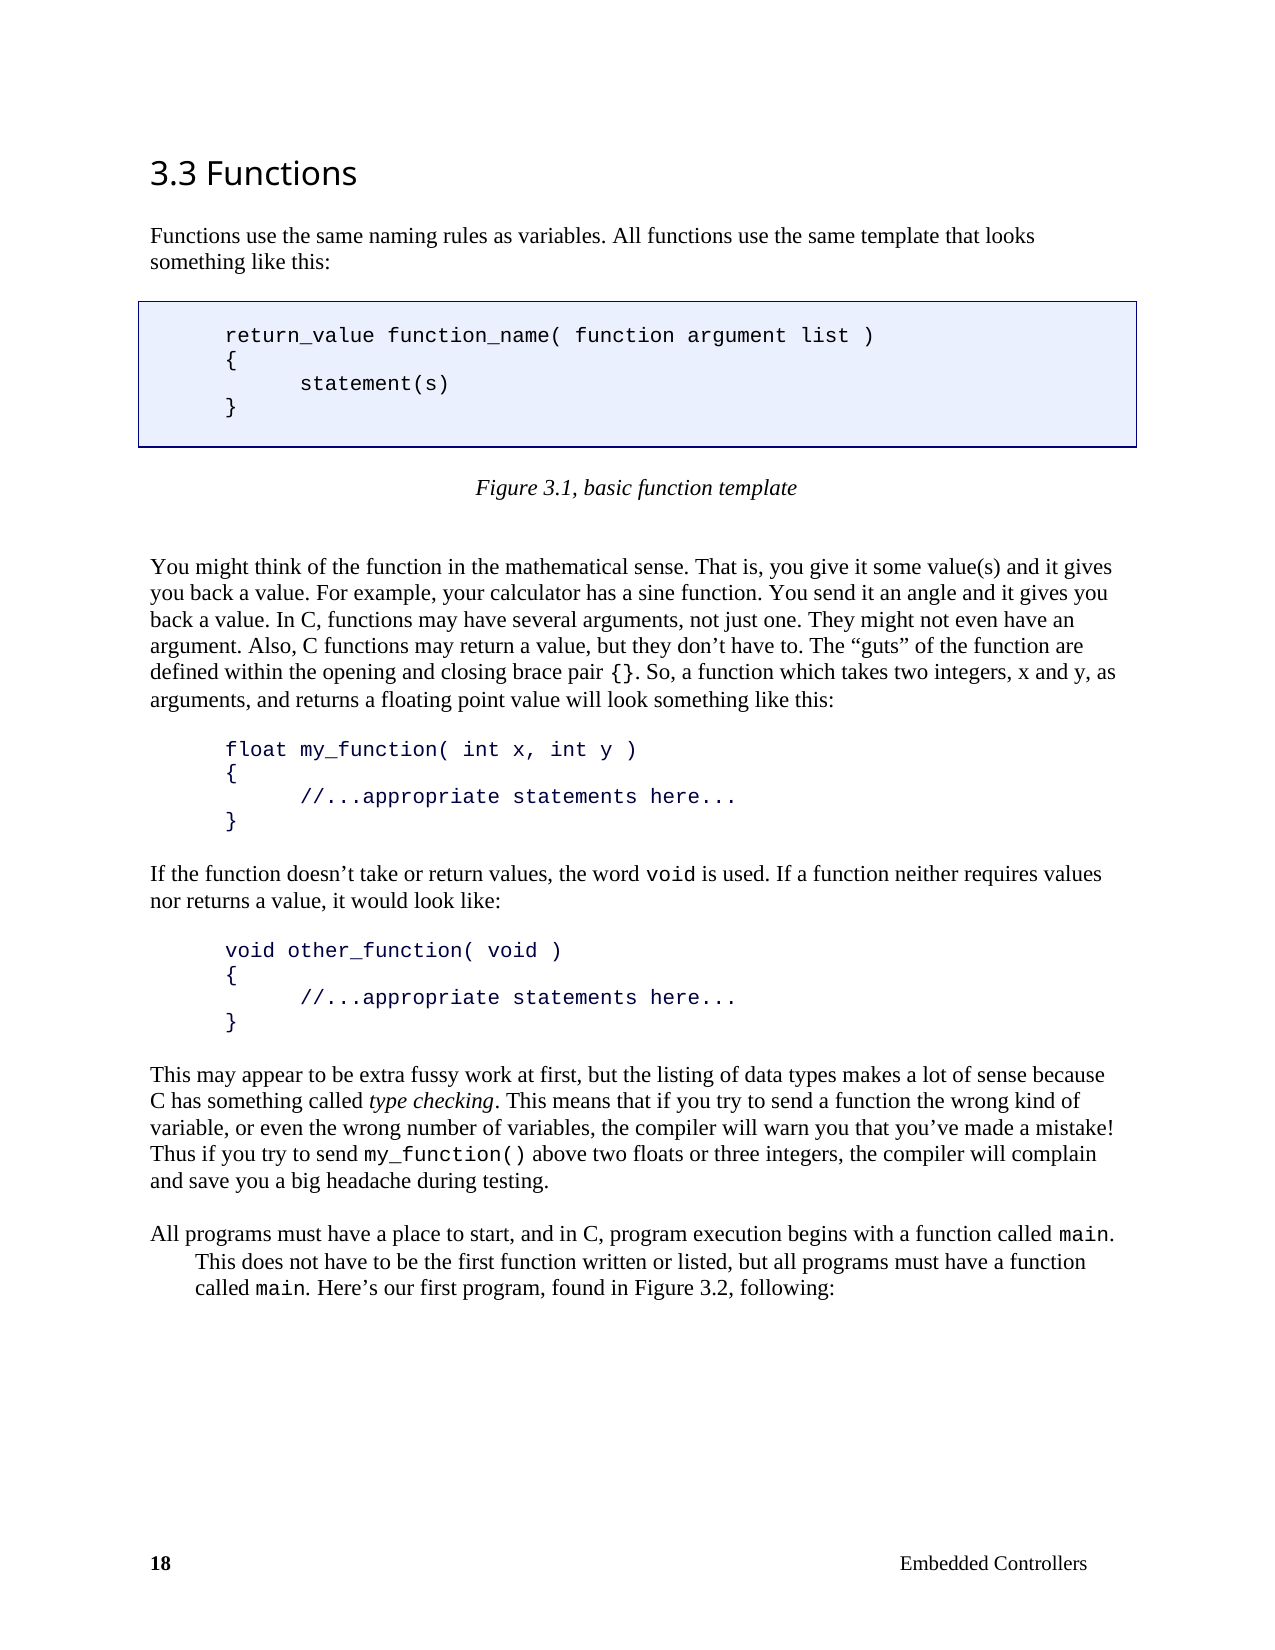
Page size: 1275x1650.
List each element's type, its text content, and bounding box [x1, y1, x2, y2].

text Functions use the same naming rules as variables. All functions use the same template that looks something like this: [150, 222, 1125, 274]
text { [225, 762, 1125, 786]
text { [225, 963, 1125, 987]
subtitle All programs must have a place to start, and in C, program execution begins with a function called main. This does not have to be the first function written or listed, but all programs must have a function called main. Here’s our first program, found in Figure 3.2, following: [150, 1220, 1125, 1302]
text Figure 3.1, basic function template [150, 474, 1125, 500]
text If the function doesn’t take or return values, the word void is used. If a function neither requires values nor returns a value, it would look like: [150, 859, 1125, 913]
text //...appropriate statements here... [225, 987, 1125, 1011]
text } [225, 1011, 1125, 1034]
text //...appropriate statements here... [225, 786, 1125, 809]
text void other_function( void ) [225, 940, 1125, 963]
subtitle 3.3 Functions [150, 150, 1125, 195]
table_header return_value function_name( function argument list ) { statement(s) } [139, 302, 1136, 446]
text You might think of the function in the mathematical sense. That is, you give it some value(s) and it gives you back a value. For example, your calculator has a sine function. You send it an angle and it gives you back a value. In C, functions may have several arguments, not just one. They might not even have an argument. Also, C functions may return a value, but they don’t have to. The “guts” of the function are defined within the opening and closing brace pair {}. So, a function which takes two integers, x and y, as arguments, and returns a floating point value will look something like this: [150, 553, 1125, 712]
text float my_function( int x, int y ) [225, 739, 1125, 762]
text } [225, 809, 1125, 833]
text This may appear to be extra fussy work at first, but the listing of data types makes a lot of sense because C has something called type checking. This means that if you try to send a function the wrong kind of variable, or even the wrong number of variables, the compiler will warn you that you’ve made a mistake! Thus if you try to send my_function() above two floats or three integers, the compiler will complain and save you a big headache during testing. [150, 1061, 1125, 1194]
